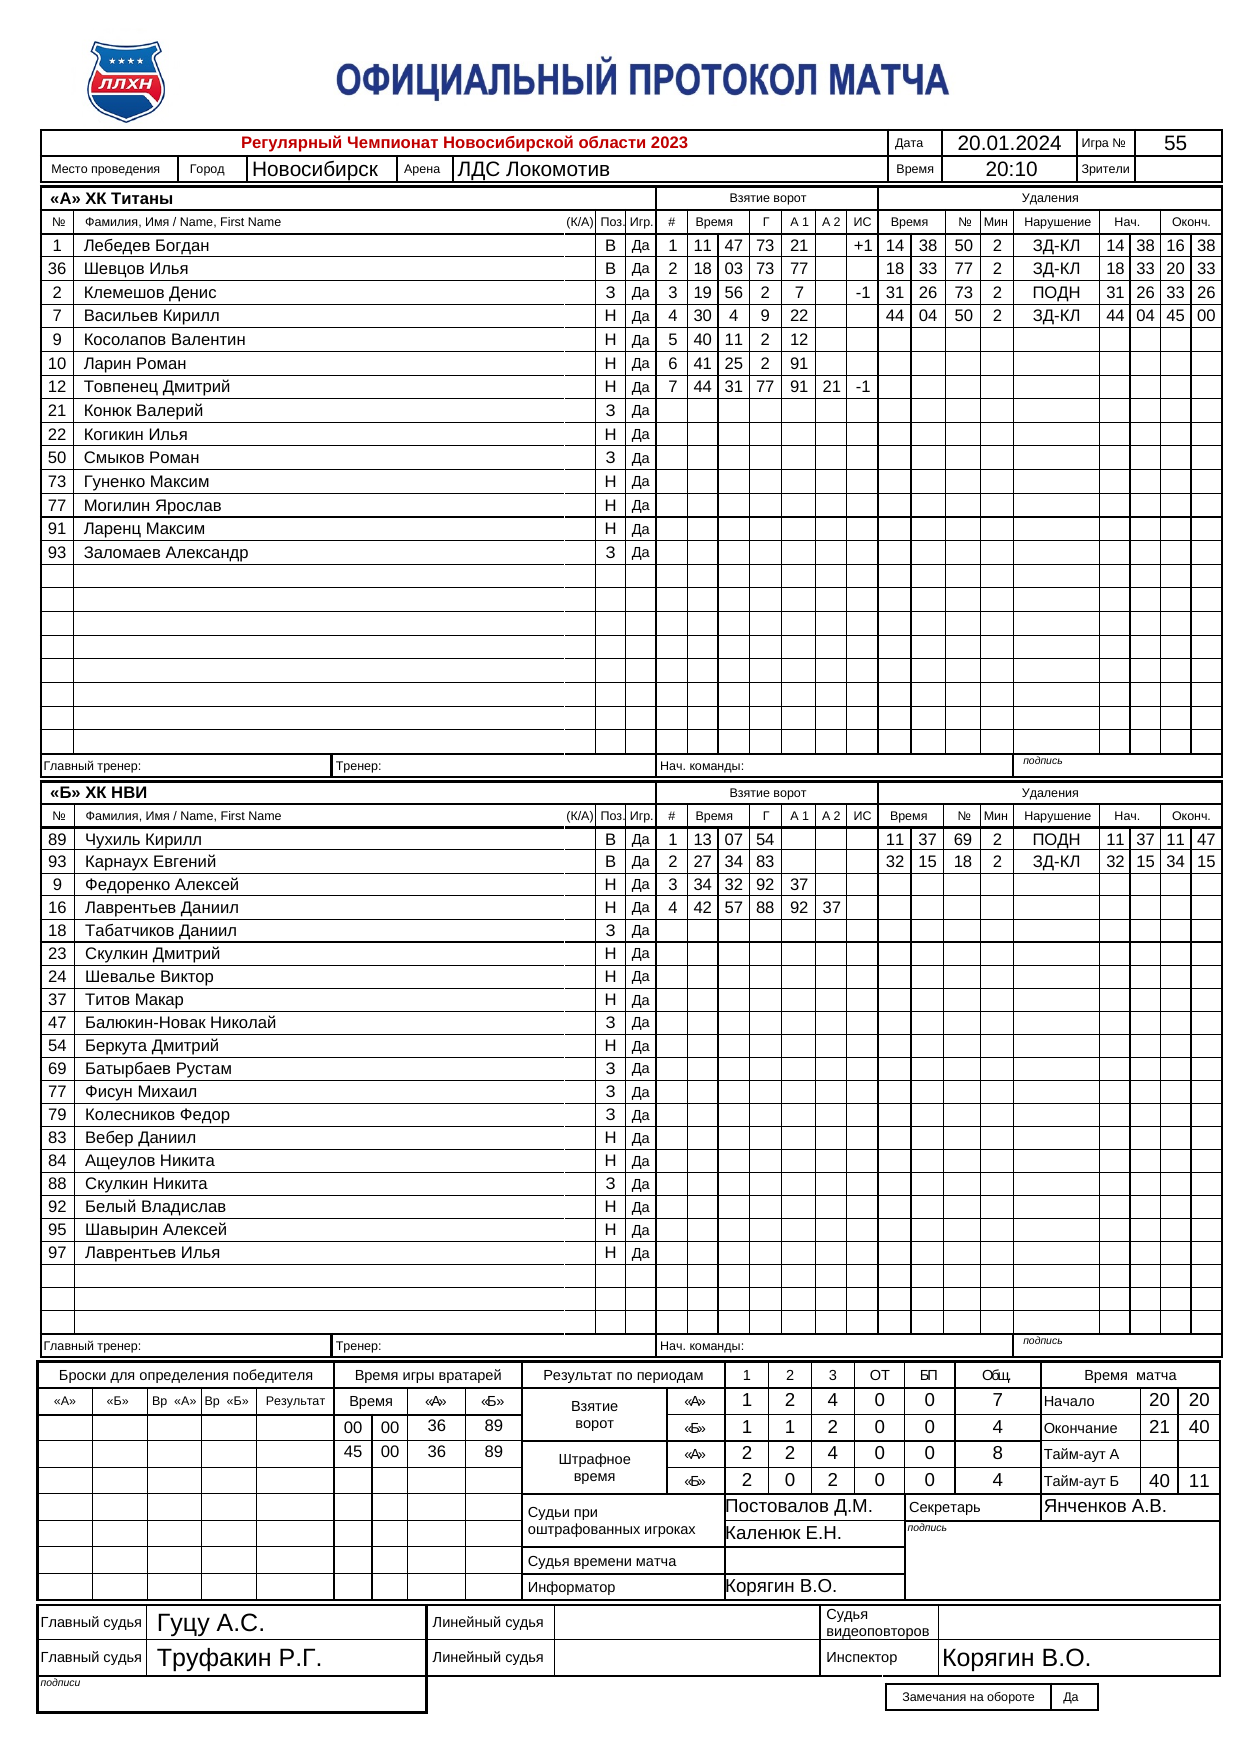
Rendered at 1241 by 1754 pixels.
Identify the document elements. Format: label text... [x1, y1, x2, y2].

table_cell [565, 1173, 595, 1195]
table_cell [1014, 989, 1099, 1011]
table_cell [944, 1104, 980, 1126]
table_cell Инспектор [821, 1640, 938, 1675]
table_cell [912, 1265, 943, 1287]
table_cell [1141, 1441, 1177, 1467]
table_cell [1192, 494, 1221, 516]
table_cell [565, 874, 595, 895]
table_cell [719, 1288, 749, 1310]
table_cell [816, 636, 846, 658]
table_cell [466, 1494, 521, 1520]
table_cell Зрители [1078, 157, 1134, 181]
table_cell [257, 1574, 333, 1599]
table_cell [981, 565, 1013, 587]
table_cell Оконч. [1161, 211, 1221, 233]
table_cell [1014, 1058, 1099, 1079]
table_cell З [596, 920, 625, 941]
table_cell [847, 730, 877, 753]
table_cell [1192, 1104, 1221, 1126]
table_cell 2 [769, 1442, 811, 1467]
table_header 3 [812, 1363, 854, 1387]
table_cell Н [596, 896, 625, 918]
table_cell 97 [42, 1242, 74, 1264]
table_cell [688, 943, 717, 964]
table_cell [1131, 541, 1160, 564]
table_cell [1014, 328, 1099, 351]
table_cell 0 [905, 1389, 954, 1413]
table_cell Н [596, 518, 625, 540]
table_cell [335, 1494, 371, 1520]
table_cell [782, 1311, 815, 1333]
table_cell 1 [726, 1389, 768, 1413]
table_cell [93, 1574, 147, 1599]
table_cell [565, 1311, 595, 1333]
table_cell [912, 352, 945, 374]
table_cell [879, 494, 910, 516]
table_cell 26 [1131, 281, 1160, 303]
table_cell [719, 494, 749, 516]
table_cell [1192, 920, 1221, 941]
table_cell [944, 920, 980, 941]
table_cell ЗД-КЛ [1014, 305, 1099, 327]
table_cell [944, 989, 980, 1011]
table_cell [1100, 1265, 1129, 1287]
table_cell [1014, 1219, 1099, 1241]
table_cell [1131, 494, 1160, 516]
table_cell [981, 470, 1013, 493]
table_cell [1192, 896, 1221, 918]
table_cell [944, 1311, 980, 1333]
table_cell [847, 423, 877, 445]
table_cell [912, 920, 943, 941]
table_cell [657, 659, 687, 682]
table_cell Да [626, 850, 655, 872]
table_cell [42, 707, 73, 729]
table_cell [816, 1104, 846, 1126]
table_cell [1014, 376, 1099, 398]
table_cell Н [596, 328, 625, 351]
table_cell [944, 1265, 980, 1287]
table_cell [847, 470, 877, 493]
table_cell [565, 989, 595, 1011]
table_cell [912, 683, 945, 706]
table_cell 31 [879, 281, 910, 303]
table_cell [565, 966, 595, 987]
table_cell [1131, 707, 1160, 729]
table_cell [1161, 1242, 1190, 1264]
table_cell [565, 730, 595, 753]
table_cell [626, 683, 655, 706]
table_cell [879, 1012, 910, 1033]
table_cell 2 [981, 281, 1013, 303]
table_cell [408, 1521, 465, 1546]
table_cell [1161, 920, 1190, 941]
table_cell [847, 612, 877, 634]
table_cell [1131, 1012, 1160, 1033]
table_cell [782, 1012, 815, 1033]
table_cell [1192, 352, 1221, 374]
table_cell [946, 636, 980, 658]
table_cell [816, 494, 846, 516]
table_cell [816, 281, 846, 303]
table_cell 92 [42, 1196, 74, 1218]
table_cell 20:10 [943, 157, 1076, 181]
table_cell [981, 399, 1013, 422]
table_cell [1161, 1173, 1190, 1195]
table_cell [688, 1242, 717, 1264]
table_cell [879, 1127, 910, 1149]
table_cell [657, 636, 687, 658]
table_cell [1192, 518, 1221, 540]
table_cell [719, 1035, 749, 1057]
table_cell [688, 1127, 717, 1149]
table_cell [944, 1150, 980, 1172]
table_cell 83 [42, 1127, 74, 1149]
table_cell [981, 1219, 1013, 1241]
table_cell [373, 1494, 407, 1520]
table_cell Фисун Михаил [75, 1081, 564, 1103]
table_cell [981, 352, 1013, 374]
table_cell № [42, 211, 73, 233]
table_cell Судья видеоповторов [821, 1606, 938, 1639]
table_cell [688, 1058, 717, 1079]
table_cell 4 [719, 305, 749, 327]
table_cell [1100, 376, 1129, 398]
table_cell 18 [944, 850, 980, 872]
table_cell Да [626, 352, 655, 374]
table_cell [816, 257, 846, 280]
table_cell [565, 1081, 595, 1103]
table_cell 47 [42, 1012, 74, 1033]
table_cell Да [626, 235, 655, 256]
table_cell [657, 1081, 687, 1103]
table_cell [1161, 1196, 1190, 1218]
table_cell [688, 423, 717, 445]
table_cell [981, 612, 1013, 634]
table_cell Начало [1042, 1389, 1140, 1413]
table_cell Да [626, 1081, 655, 1103]
table_cell [816, 1196, 846, 1218]
table_cell 30 [688, 305, 717, 327]
table_cell Да [626, 1058, 655, 1079]
table_cell [596, 1288, 625, 1310]
table_cell [1161, 518, 1190, 540]
table_cell [688, 446, 717, 469]
table_cell [912, 588, 945, 611]
table_cell [981, 730, 1013, 753]
table_cell [816, 1127, 846, 1149]
table_cell [1014, 1242, 1099, 1264]
table_cell Оконч. [1161, 805, 1221, 826]
table_cell [1100, 565, 1129, 587]
table_cell [1100, 989, 1129, 1011]
table_cell [912, 446, 945, 469]
table_cell -1 [847, 281, 877, 303]
table_cell [879, 565, 910, 587]
table_cell З [596, 1081, 625, 1103]
table_cell [75, 1265, 564, 1287]
table_cell Г [750, 211, 781, 233]
table_cell 20 [1141, 1389, 1177, 1413]
table_cell 4 [956, 1415, 1040, 1440]
table_cell [912, 989, 943, 1011]
table_cell 77 [42, 1081, 74, 1103]
table_cell [1131, 423, 1160, 445]
table_cell Н [596, 494, 625, 516]
table_cell [879, 989, 910, 1011]
table_cell [1161, 494, 1190, 516]
table_cell [750, 920, 781, 941]
table_cell 3 [657, 874, 687, 895]
table_cell [1014, 707, 1099, 729]
table_cell [750, 943, 781, 964]
table_cell 18 [879, 257, 910, 280]
table_cell 11 [1179, 1468, 1219, 1493]
table_cell 7 [42, 305, 73, 327]
table_cell [202, 1574, 256, 1599]
table_cell [719, 1242, 749, 1264]
table_cell [335, 1574, 371, 1599]
table_cell [912, 707, 945, 729]
table_cell [565, 636, 595, 658]
table_cell Да [626, 1104, 655, 1126]
table_cell 44 [1100, 305, 1129, 327]
table_cell [847, 659, 877, 682]
table_cell [1100, 541, 1129, 564]
table_cell [719, 1012, 749, 1033]
table_cell 89 [466, 1416, 521, 1440]
table_cell З [596, 1173, 625, 1195]
table_cell [981, 966, 1013, 987]
table_cell [42, 565, 73, 587]
table_cell [1131, 659, 1160, 682]
table_cell [688, 1012, 717, 1033]
table_cell Да [626, 281, 655, 303]
table_cell З [596, 1012, 625, 1033]
table_cell Чухиль Кирилл [75, 829, 564, 849]
table_cell [657, 1311, 687, 1333]
table_cell [657, 943, 687, 964]
table_cell [1100, 1311, 1129, 1333]
table_cell [1161, 1012, 1190, 1033]
table_cell [688, 494, 717, 516]
table_cell 34 [719, 850, 749, 872]
table_cell [719, 1150, 749, 1172]
table_cell [981, 896, 1013, 918]
table_cell 9 [750, 305, 781, 327]
table_cell [816, 446, 846, 469]
table_cell [626, 612, 655, 634]
table_cell [1192, 1150, 1221, 1172]
table_cell Гуненко Максим [74, 470, 564, 493]
table_cell [93, 1494, 147, 1520]
table_cell [42, 636, 73, 658]
table_cell 2 [981, 850, 1013, 872]
table_cell [626, 707, 655, 729]
table_cell В [596, 829, 625, 849]
table_cell [1161, 352, 1190, 374]
table_cell [981, 1058, 1013, 1079]
table_cell А 1 [782, 805, 815, 826]
table_cell Белый Владислав [75, 1196, 564, 1218]
table_cell 73 [750, 257, 781, 280]
table_cell «Б » [466, 1389, 521, 1413]
table_cell [565, 1104, 595, 1126]
table_cell 2 [750, 352, 781, 374]
table_cell ЗД-КЛ [1014, 257, 1099, 280]
table_cell [981, 1288, 1013, 1310]
table_cell [565, 399, 595, 422]
table_cell 38 [1131, 235, 1160, 256]
table_cell [912, 1288, 943, 1310]
table_cell [750, 1242, 781, 1264]
table_cell [1131, 1035, 1160, 1057]
table_cell [750, 1196, 781, 1218]
table_cell [1100, 943, 1129, 964]
table_cell [782, 1104, 815, 1126]
table_cell 6 [657, 352, 687, 374]
table_cell Вр «Б» [202, 1389, 256, 1413]
table_cell [1014, 612, 1099, 634]
table_cell [688, 612, 717, 634]
table_cell [847, 305, 877, 327]
table_cell [816, 920, 846, 941]
table_cell [596, 588, 625, 611]
table_cell [1131, 1150, 1160, 1172]
table_cell [847, 874, 877, 895]
table_header 1 [726, 1363, 768, 1387]
table_cell Н [596, 423, 625, 445]
table_cell 33 [912, 257, 945, 280]
table_cell [912, 943, 943, 964]
table_cell 0 [855, 1415, 904, 1440]
table_cell 23 [42, 943, 74, 964]
table_cell [626, 1311, 655, 1333]
table_cell [657, 1150, 687, 1172]
table_cell [912, 1242, 943, 1264]
table_cell [847, 1104, 877, 1126]
table_cell [944, 1081, 980, 1103]
table_cell Нарушение [1014, 805, 1099, 826]
table_cell [1100, 1219, 1129, 1241]
table_cell [879, 541, 910, 564]
table_cell 03 [719, 257, 749, 280]
table_cell [782, 1058, 815, 1079]
table_cell 5 [657, 328, 687, 351]
table_cell [816, 874, 846, 895]
table_cell [42, 1288, 74, 1310]
table_cell [688, 1288, 717, 1310]
table_cell 32 [879, 850, 910, 872]
table_cell Тренер: [333, 1335, 655, 1356]
table_header Время игры вратарей [335, 1363, 521, 1387]
table_cell [750, 612, 781, 634]
table_cell [1192, 376, 1221, 398]
table_cell Город [179, 157, 246, 181]
table_cell Н [596, 966, 625, 987]
table_cell [981, 989, 1013, 1011]
table_cell [879, 376, 910, 398]
table_cell [257, 1494, 333, 1520]
table_cell [565, 541, 595, 564]
table_cell [750, 989, 781, 1011]
table_cell 83 [750, 850, 781, 872]
table_cell [879, 588, 910, 611]
table_cell [719, 446, 749, 469]
table_cell [879, 874, 910, 895]
table_cell [847, 1242, 877, 1264]
table_cell [750, 730, 781, 753]
table_cell 18 [1100, 257, 1129, 280]
table_cell Время [879, 805, 943, 826]
table_header Результат по периодам [523, 1363, 724, 1387]
table_cell [596, 1265, 625, 1287]
table_cell [257, 1468, 333, 1493]
table_cell [688, 659, 717, 682]
table_cell [657, 1058, 687, 1079]
table_cell [657, 1012, 687, 1033]
table_cell 19 [688, 281, 717, 303]
table_cell Янченков А.В. [1042, 1495, 1219, 1520]
table_cell 15 [1192, 850, 1221, 872]
table_cell 1 [657, 829, 687, 849]
table_cell [1161, 328, 1190, 351]
table_cell [1100, 683, 1129, 706]
table_cell [657, 1265, 687, 1287]
table_cell Косолапов Валентин [74, 328, 564, 351]
table_cell [719, 423, 749, 445]
table_cell Результат [257, 1389, 333, 1413]
table_cell [879, 1035, 910, 1057]
table_cell Федоренко Алексей [75, 874, 564, 895]
table_cell [912, 565, 945, 587]
table_cell [719, 1081, 749, 1103]
table_cell [335, 1547, 371, 1573]
table_cell [657, 989, 687, 1011]
table_cell [596, 683, 625, 706]
table_cell [946, 612, 980, 634]
table_cell 1 [42, 235, 73, 256]
table_cell 37 [912, 829, 943, 849]
table_cell [688, 399, 717, 422]
table_cell [750, 588, 781, 611]
table_cell [257, 1521, 333, 1546]
table_header 2 [769, 1363, 811, 1387]
table_cell [981, 1012, 1013, 1033]
table_cell 2 [812, 1415, 854, 1440]
table_cell [912, 423, 945, 445]
table_cell [1192, 1127, 1221, 1149]
table_cell Судьи при оштрафованных игроках [523, 1495, 724, 1546]
table_cell [657, 399, 687, 422]
table_cell [847, 1173, 877, 1195]
table_cell [1100, 1012, 1129, 1033]
table_cell [816, 659, 846, 682]
table_cell [42, 659, 73, 682]
table_cell [657, 446, 687, 469]
table_cell [946, 730, 980, 753]
table_cell [879, 1058, 910, 1079]
table_cell [408, 1468, 465, 1493]
table_cell [750, 1012, 781, 1033]
table_header «А» ХК Титаны [42, 188, 655, 209]
table_cell [565, 1035, 595, 1057]
table_cell [816, 565, 846, 587]
table_cell [847, 399, 877, 422]
table_cell [1161, 1081, 1190, 1103]
table_cell [565, 423, 595, 445]
table_cell [847, 989, 877, 1011]
table_cell Н [596, 1196, 625, 1218]
table_cell Скулкин Никита [75, 1173, 564, 1195]
table_cell 14 [879, 235, 910, 256]
table_cell [879, 1150, 910, 1172]
table_cell Поз. [596, 211, 625, 233]
table_cell Да [626, 896, 655, 918]
table_cell [202, 1441, 256, 1467]
table_cell 1 [726, 1415, 768, 1440]
table_cell [816, 1265, 846, 1287]
table_cell 92 [782, 896, 815, 918]
table_cell [816, 829, 846, 849]
table_cell [981, 1242, 1013, 1264]
table_cell [847, 943, 877, 964]
table_cell Тренер: [333, 755, 655, 776]
table_cell [1192, 683, 1221, 706]
table_cell [912, 966, 943, 987]
table_cell [981, 1311, 1013, 1333]
table_cell 12 [42, 376, 73, 398]
table_cell [1161, 1035, 1190, 1057]
table_cell [1100, 1196, 1129, 1218]
table_cell [1192, 1058, 1221, 1079]
table_cell 16 [42, 896, 74, 918]
table_cell [74, 659, 564, 682]
table_cell [93, 1416, 147, 1440]
table_cell [148, 1416, 201, 1440]
table_cell [879, 1265, 910, 1287]
table_cell [879, 896, 910, 918]
table_cell [816, 235, 846, 256]
table_cell [1192, 943, 1221, 964]
table_cell [1131, 1311, 1160, 1333]
table_cell [883, 1677, 1220, 1681]
table_cell [879, 1081, 910, 1103]
table_cell [1014, 730, 1099, 753]
table_cell [946, 423, 980, 445]
table_cell [816, 1035, 846, 1057]
table_cell [847, 850, 877, 872]
table_cell 9 [42, 328, 73, 351]
table_cell Время [889, 157, 941, 181]
table_cell [879, 683, 910, 706]
table_cell [1161, 1127, 1190, 1149]
table_cell [946, 659, 980, 682]
table_cell [1131, 1127, 1160, 1149]
table_cell 57 [719, 896, 749, 918]
table_cell [1161, 1311, 1190, 1333]
table_cell [1100, 874, 1129, 895]
table_cell [1131, 399, 1160, 422]
table_cell [719, 1311, 749, 1333]
table_cell Н [596, 989, 625, 1011]
table_header Дата [889, 131, 941, 155]
table_cell 36 [42, 257, 73, 280]
table_cell Судья времени матча [523, 1548, 724, 1573]
table_cell 2 [750, 328, 781, 351]
table_cell «А» [668, 1389, 724, 1413]
table_header Броски для определения победителя [39, 1363, 333, 1387]
table_cell [981, 920, 1013, 941]
table_cell [1161, 376, 1190, 398]
table_cell (К/А) [565, 805, 595, 826]
table_cell [74, 683, 564, 706]
table_cell [1161, 541, 1190, 564]
table_cell [1192, 1081, 1221, 1103]
table_cell [847, 1058, 877, 1079]
table_cell [750, 659, 781, 682]
table_cell [719, 989, 749, 1011]
table_cell 47 [719, 235, 749, 256]
table_cell 73 [42, 470, 73, 493]
table_cell [981, 1265, 1013, 1287]
table_cell [565, 588, 595, 611]
table_cell [782, 829, 815, 849]
table_cell Беркута Дмитрий [75, 1035, 564, 1057]
table_cell [626, 636, 655, 658]
table_cell [719, 1104, 749, 1126]
table_cell [1131, 1265, 1160, 1287]
table_cell [657, 565, 687, 587]
table_cell [596, 707, 625, 729]
table_cell 93 [42, 850, 74, 872]
table_cell 41 [688, 352, 717, 374]
table_cell подписи [39, 1677, 425, 1711]
table_cell [816, 328, 846, 351]
table_cell [879, 1104, 910, 1126]
table_cell Н [596, 352, 625, 374]
table_cell [1014, 1173, 1099, 1195]
table_cell 1 [769, 1415, 811, 1440]
table_cell [688, 518, 717, 540]
table_cell 40 [1179, 1415, 1219, 1440]
table_cell Место проведения [42, 157, 177, 181]
table_cell Да [626, 376, 655, 398]
table_cell 88 [42, 1173, 74, 1195]
table_header Удаления [879, 188, 1221, 209]
table_cell [912, 636, 945, 658]
table_cell [981, 1173, 1013, 1195]
table_cell Игр. [626, 805, 655, 826]
table_cell [565, 257, 595, 280]
table_cell Нач. [1100, 805, 1160, 826]
table_cell [202, 1494, 256, 1520]
table_cell [946, 565, 980, 587]
table_cell [1131, 565, 1160, 587]
table_cell [946, 518, 980, 540]
table_cell 4 [657, 305, 687, 327]
table_cell [1100, 1081, 1129, 1103]
table_cell 54 [750, 829, 781, 849]
table_cell 36 [408, 1416, 465, 1440]
table_cell Да [626, 920, 655, 941]
table_cell Да [626, 257, 655, 280]
table_cell 88 [750, 896, 781, 918]
table_cell [688, 588, 717, 611]
table_cell [1014, 399, 1099, 422]
table_cell [719, 565, 749, 587]
table_cell [750, 1311, 781, 1333]
table_cell [565, 612, 595, 634]
table_cell [1131, 1219, 1160, 1241]
table_cell [1100, 494, 1129, 516]
table_cell [1131, 328, 1160, 351]
table_cell [657, 1173, 687, 1195]
table_cell [750, 1035, 781, 1057]
table_cell [719, 966, 749, 987]
table_cell [750, 1127, 781, 1149]
table_cell [466, 1468, 521, 1493]
table_cell 95 [42, 1219, 74, 1241]
table_cell [912, 874, 943, 895]
table_cell Фамилия, Имя / Name, First Name [75, 805, 565, 826]
table_cell [719, 1058, 749, 1079]
table_cell 20 [1179, 1389, 1219, 1413]
table_cell [257, 1416, 333, 1440]
table_cell 45 [1161, 305, 1190, 327]
table_cell [816, 966, 846, 987]
table_cell [879, 636, 910, 658]
table_cell [912, 470, 945, 493]
table_cell [657, 541, 687, 564]
table_cell [847, 494, 877, 516]
table_cell З [596, 1104, 625, 1126]
table_cell Новосибирск [248, 157, 396, 181]
table_cell Да [626, 1127, 655, 1149]
table_cell Клемешов Денис [74, 281, 564, 303]
table_cell Батырбаев Рустам [75, 1058, 564, 1079]
table_cell [1100, 588, 1129, 611]
table_cell [596, 612, 625, 634]
table_cell [912, 399, 945, 422]
table_cell [981, 659, 1013, 682]
table_cell [1014, 1127, 1099, 1149]
table_cell [565, 328, 595, 351]
table_cell [408, 1574, 465, 1599]
table_cell [847, 588, 877, 611]
table_cell 42 [688, 896, 717, 918]
table_cell [782, 636, 815, 658]
table_cell [1192, 399, 1221, 422]
table_cell ИС [847, 211, 877, 233]
table_cell Время [879, 211, 945, 233]
table_cell 8 [956, 1442, 1040, 1467]
table_cell [912, 328, 945, 351]
table_cell Да [626, 423, 655, 445]
table_cell [782, 707, 815, 729]
table_cell 00 [1192, 305, 1221, 327]
table_cell [750, 423, 781, 445]
table_cell [42, 683, 73, 706]
table_cell 54 [42, 1035, 74, 1057]
table_cell [719, 943, 749, 964]
table_cell 2 [769, 1389, 811, 1413]
table_cell [565, 707, 595, 729]
table_cell ЛДС Локомотив [454, 157, 887, 181]
table_cell Нарушение [1014, 211, 1099, 233]
table_cell [1161, 943, 1190, 964]
table_cell [750, 541, 781, 564]
table_cell [565, 1058, 595, 1079]
table_cell [1192, 874, 1221, 895]
table_cell [944, 1058, 980, 1079]
table_cell [1161, 1219, 1190, 1241]
table_cell Фамилия, Имя / Name, First Name [74, 211, 565, 233]
table_cell [847, 565, 877, 587]
table_cell [782, 1196, 815, 1218]
table_cell [1014, 423, 1099, 445]
table_cell 21 [42, 399, 73, 422]
table_cell 2 [726, 1468, 768, 1493]
table_cell [1100, 446, 1129, 469]
table_cell [39, 1521, 92, 1546]
table_cell [912, 1081, 943, 1103]
table_cell [719, 1219, 749, 1241]
table_cell [847, 1265, 877, 1287]
table_cell [847, 920, 877, 941]
table_cell 4 [956, 1468, 1040, 1493]
table_cell 21 [816, 376, 846, 398]
table_cell «А» [668, 1442, 724, 1467]
table_cell 21 [782, 235, 815, 256]
table_cell [1192, 989, 1221, 1011]
table_cell 89 [466, 1441, 521, 1467]
table_cell [946, 376, 980, 398]
table_cell [847, 896, 877, 918]
table_cell [565, 494, 595, 516]
table_cell ПОДН [1014, 829, 1099, 849]
table_cell Н [596, 1035, 625, 1057]
table_cell [1131, 588, 1160, 611]
table_cell Да [626, 328, 655, 351]
table_cell ЗД-КЛ [1014, 850, 1099, 872]
table_cell +1 [847, 235, 877, 256]
table_cell В [596, 850, 625, 872]
table_cell 12 [782, 328, 815, 351]
table_cell 56 [719, 281, 749, 303]
table_cell 89 [42, 829, 74, 849]
table_header Замечания на обороте [887, 1685, 1050, 1709]
table_cell [719, 659, 749, 682]
table_cell [816, 683, 846, 706]
table_cell [719, 588, 749, 611]
table_cell [335, 1521, 371, 1546]
table_cell [1014, 470, 1099, 493]
table_cell [847, 707, 877, 729]
table_cell [879, 328, 910, 351]
table_header Игра № [1078, 131, 1134, 155]
table_cell [981, 446, 1013, 469]
table_cell [847, 541, 877, 564]
table_cell [1014, 943, 1099, 964]
table_cell 33 [1131, 257, 1160, 280]
table_cell [565, 565, 595, 587]
table_cell [626, 588, 655, 611]
table_cell [202, 1416, 256, 1440]
table_cell [1014, 920, 1099, 941]
table_cell [782, 730, 815, 753]
table_cell В [596, 235, 625, 256]
table_cell Главный тренер: [42, 755, 330, 776]
table_cell Арена [398, 157, 452, 181]
table_cell [1014, 896, 1099, 918]
table_cell [944, 966, 980, 987]
table_cell [1014, 541, 1099, 564]
table_cell [1014, 1311, 1099, 1333]
table_cell [74, 612, 564, 634]
table_cell [981, 683, 1013, 706]
table_cell [1100, 1150, 1129, 1172]
table_cell [688, 1035, 717, 1057]
table_cell [688, 1104, 717, 1126]
table_cell 18 [688, 257, 717, 280]
table_cell [1192, 707, 1221, 729]
table_cell 77 [750, 376, 781, 398]
table_cell [1131, 874, 1160, 895]
table_cell [981, 1081, 1013, 1103]
table_cell [981, 943, 1013, 964]
table_cell 2 [981, 829, 1013, 849]
table_cell [944, 1196, 980, 1218]
table_cell [944, 943, 980, 964]
table_cell [565, 446, 595, 469]
table_cell 91 [782, 376, 815, 398]
table_cell [1100, 730, 1129, 753]
table_cell [1100, 636, 1129, 658]
table_cell [1100, 1127, 1129, 1149]
table_cell [719, 707, 749, 729]
table_cell [555, 1640, 819, 1675]
table_cell № [944, 805, 980, 826]
table_cell [981, 423, 1013, 445]
table_cell Главный судья [39, 1606, 146, 1639]
table_cell [688, 730, 717, 753]
table_cell [1014, 1288, 1099, 1310]
table_cell 11 [719, 328, 749, 351]
table_cell 3 [657, 281, 687, 303]
table_cell Да [626, 446, 655, 469]
table_cell [816, 352, 846, 374]
table_cell [657, 920, 687, 941]
table_cell [1014, 518, 1099, 540]
table_cell 32 [719, 874, 749, 895]
table_cell [847, 636, 877, 658]
table_cell № [42, 805, 74, 826]
table_header Взятие ворот [657, 188, 877, 209]
table_cell З [596, 1058, 625, 1079]
table_cell [1131, 612, 1160, 634]
table_cell [750, 399, 781, 422]
table_cell [981, 1150, 1013, 1172]
table_cell [946, 541, 980, 564]
table_cell [1100, 659, 1129, 682]
table_cell 44 [688, 376, 717, 398]
table_cell 73 [750, 235, 781, 256]
table_cell [912, 1104, 943, 1126]
table_cell 7 [782, 281, 815, 303]
table_cell [750, 494, 781, 516]
table_cell [750, 636, 781, 658]
table_cell [816, 989, 846, 1011]
table_cell 37 [816, 896, 846, 918]
table_cell [565, 305, 595, 327]
table_cell [981, 541, 1013, 564]
table_cell [879, 943, 910, 964]
table_cell 38 [1192, 235, 1221, 256]
table_cell [816, 1173, 846, 1195]
table_cell [565, 1242, 595, 1264]
table_cell [816, 588, 846, 611]
table_cell Да [626, 305, 655, 327]
table_cell [1192, 1012, 1221, 1033]
table_cell [1014, 1196, 1099, 1218]
table_cell 10 [42, 352, 73, 374]
table_cell [565, 1127, 595, 1149]
table_cell [944, 1288, 980, 1310]
table_cell [565, 518, 595, 540]
table_cell [466, 1521, 521, 1546]
table_cell [257, 1547, 333, 1573]
table_cell 04 [912, 305, 945, 327]
table_cell [782, 659, 815, 682]
table_cell [847, 829, 877, 849]
table_cell 15 [912, 850, 943, 872]
table_cell [719, 920, 749, 941]
table_cell 37 [42, 989, 74, 1011]
table_cell [816, 541, 846, 564]
table_cell [626, 730, 655, 753]
table_cell [981, 328, 1013, 351]
table_cell ПОДН [1014, 281, 1099, 303]
table_cell [879, 1173, 910, 1195]
table_cell 18 [42, 920, 74, 941]
table_cell [782, 1127, 815, 1149]
table_cell Мин [981, 805, 1013, 826]
table_cell «А» [408, 1389, 465, 1413]
table_cell Нач. команды: [657, 755, 1012, 776]
table_cell [782, 920, 815, 941]
table_cell [688, 989, 717, 1011]
table_cell [879, 730, 910, 753]
table_cell [847, 518, 877, 540]
table_cell Титов Макар [75, 989, 564, 1011]
table_cell [1100, 1058, 1129, 1079]
table_cell [847, 683, 877, 706]
table_cell [750, 683, 781, 706]
table_cell [912, 494, 945, 516]
table_cell [1131, 966, 1160, 987]
table_cell 2 [981, 305, 1013, 327]
table_cell [1161, 659, 1190, 682]
table_cell [688, 1311, 717, 1333]
table_cell 24 [42, 966, 74, 987]
table_cell [408, 1494, 465, 1520]
table_cell 2 [657, 850, 687, 872]
table_cell Ащеулов Никита [75, 1150, 564, 1172]
table_cell [42, 612, 73, 634]
table_cell 31 [719, 376, 749, 398]
table_cell [944, 1012, 980, 1033]
table_cell [946, 328, 980, 351]
table_cell [596, 636, 625, 658]
table_cell [782, 399, 815, 422]
table_cell [879, 1242, 910, 1264]
table_cell [74, 565, 564, 587]
table_cell Н [596, 943, 625, 964]
table_cell [1192, 1288, 1221, 1310]
table_cell Да [626, 399, 655, 422]
table_cell Колесников Федор [75, 1104, 564, 1126]
table_cell [93, 1468, 147, 1493]
table_cell 50 [42, 446, 73, 469]
table_cell [93, 1441, 147, 1467]
table_cell 22 [42, 423, 73, 445]
table_cell [688, 1173, 717, 1195]
table_cell [1161, 1058, 1190, 1079]
table_cell 0 [855, 1442, 904, 1467]
table_cell [719, 1127, 749, 1149]
table_cell [1161, 874, 1190, 895]
table_cell Да [626, 1219, 655, 1241]
table_cell [466, 1547, 521, 1573]
table_cell [626, 565, 655, 587]
table_header Время матча [1042, 1363, 1219, 1387]
table_cell [782, 989, 815, 1011]
table_cell [1014, 588, 1099, 611]
table_cell Да [626, 966, 655, 987]
table_cell [466, 1574, 521, 1599]
table_cell [148, 1547, 201, 1573]
table_cell [565, 352, 595, 374]
table_cell [657, 423, 687, 445]
table_cell [688, 966, 717, 987]
table_cell [750, 565, 781, 587]
table_cell [626, 1288, 655, 1310]
table_cell [657, 518, 687, 540]
table_cell Шевалье Виктор [75, 966, 564, 987]
table_cell № [946, 211, 980, 233]
table_cell [1192, 541, 1221, 564]
table_cell 33 [1192, 257, 1221, 280]
table_cell подпись [1014, 755, 1221, 776]
table_cell [946, 399, 980, 422]
table_cell [847, 352, 877, 374]
table_cell Н [596, 376, 625, 398]
table_cell [879, 1311, 910, 1333]
table_cell 9 [42, 874, 74, 895]
table_cell 44 [879, 305, 910, 327]
table_cell [42, 1265, 74, 1287]
table_cell Лаврентьев Илья [75, 1242, 564, 1264]
table_cell З [596, 399, 625, 422]
table_cell Да [626, 874, 655, 895]
table_cell Штрафное время [523, 1442, 666, 1493]
table_cell [750, 1265, 781, 1287]
table_cell 84 [42, 1150, 74, 1172]
table_cell [1131, 446, 1160, 469]
table_cell Да [626, 470, 655, 493]
table_cell [1131, 470, 1160, 493]
table_cell [912, 1012, 943, 1033]
table_cell Заломаев Александр [74, 541, 564, 564]
table_cell [688, 636, 717, 658]
table_cell [657, 1242, 687, 1264]
table_cell [39, 1574, 92, 1599]
table_cell [257, 1441, 333, 1467]
table_cell [596, 659, 625, 682]
table_cell [657, 1035, 687, 1057]
table_cell [1014, 874, 1099, 895]
table_cell [1131, 518, 1160, 540]
table_cell [596, 565, 625, 587]
table_header БП [905, 1363, 954, 1387]
table_cell [782, 565, 815, 587]
table_cell [688, 1265, 717, 1287]
table_cell [74, 707, 564, 729]
table_cell [1161, 588, 1190, 611]
table_cell Тайм-аут Б [1042, 1468, 1140, 1493]
table_cell [847, 1288, 877, 1310]
table_cell [782, 423, 815, 445]
table_cell [657, 494, 687, 516]
table_cell Линейный судья [428, 1606, 554, 1639]
table_cell [782, 588, 815, 611]
table_header 20.01.2024 [943, 131, 1076, 155]
table_cell Вр «А» [148, 1389, 201, 1413]
table_cell [847, 966, 877, 987]
table_cell [719, 1173, 749, 1195]
table_cell [1192, 966, 1221, 987]
table_cell Взятие ворот [523, 1389, 666, 1440]
table_cell [93, 1547, 147, 1573]
table_cell [912, 1150, 943, 1172]
table_cell «Б» [93, 1389, 147, 1413]
table_cell [782, 494, 815, 516]
table_cell [816, 1058, 846, 1079]
table_cell [1192, 1242, 1221, 1264]
table_cell [1014, 446, 1099, 469]
table_cell 32 [1100, 850, 1129, 872]
table_cell З [596, 541, 625, 564]
table_cell 11 [688, 235, 717, 256]
table_cell [912, 730, 945, 753]
table_cell [719, 730, 749, 753]
table_cell Да [626, 943, 655, 964]
table_cell Каленюк Е.Н. [726, 1521, 904, 1546]
table_cell 2 [981, 235, 1013, 256]
table_cell [719, 1196, 749, 1218]
table_cell [719, 470, 749, 493]
table_cell [912, 1219, 943, 1241]
table_cell «Б» [668, 1415, 724, 1440]
table_cell [1100, 1173, 1129, 1195]
table_cell [816, 850, 846, 872]
table_cell [939, 1606, 1219, 1639]
table_cell [688, 683, 717, 706]
table_cell [565, 1288, 595, 1310]
table_cell [719, 518, 749, 540]
table_cell [42, 730, 73, 753]
table_cell [373, 1574, 407, 1599]
table_cell 40 [1141, 1468, 1177, 1493]
table_cell Время [688, 805, 749, 826]
table_cell [782, 446, 815, 469]
table_cell [1161, 683, 1190, 706]
table_cell [657, 1219, 687, 1241]
table_cell Поз. [596, 805, 625, 826]
table_cell [1014, 1104, 1099, 1126]
table_cell 0 [905, 1468, 954, 1493]
table_cell 21 [1141, 1415, 1177, 1440]
table_cell [202, 1547, 256, 1573]
table_cell [847, 1219, 877, 1241]
table_cell [816, 730, 846, 753]
table_cell 4 [657, 896, 687, 918]
table_cell [657, 588, 687, 611]
table_cell 25 [719, 352, 749, 374]
table_cell [719, 1265, 749, 1287]
table_cell [39, 1441, 92, 1467]
table_cell [750, 1288, 781, 1310]
table_cell 0 [769, 1468, 811, 1493]
table_cell [1192, 423, 1221, 445]
table_cell 7 [956, 1389, 1040, 1413]
table_cell [565, 1012, 595, 1033]
table_cell [816, 1150, 846, 1172]
table_cell [816, 305, 846, 327]
table_cell [1161, 966, 1190, 987]
table_cell Да [626, 518, 655, 540]
table_cell [750, 1104, 781, 1126]
table_cell [782, 518, 815, 540]
table_cell [946, 683, 980, 706]
table_cell [816, 518, 846, 540]
table_cell [782, 541, 815, 564]
table_cell [1192, 446, 1221, 469]
table_cell Линейный судья [428, 1640, 554, 1675]
table_cell Секретарь [906, 1495, 1040, 1520]
table_cell [1100, 423, 1129, 445]
table_cell 38 [912, 235, 945, 256]
table_cell [1014, 1012, 1099, 1033]
table_cell [565, 235, 595, 256]
table_cell [1014, 659, 1099, 682]
table_cell [42, 588, 73, 611]
table_cell «А» [39, 1389, 92, 1413]
table_cell [626, 1265, 655, 1287]
table_cell [1161, 730, 1190, 753]
table_cell 04 [1131, 305, 1160, 327]
table_cell [912, 659, 945, 682]
table_cell [944, 874, 980, 895]
table_cell Васильев Кирилл [74, 305, 564, 327]
table_cell 07 [719, 829, 749, 849]
table_cell Лебедев Богдан [74, 235, 564, 256]
table_cell А 2 [816, 211, 846, 233]
table_cell [782, 1081, 815, 1103]
table_cell [750, 1173, 781, 1195]
table_cell [74, 730, 564, 753]
table_cell 73 [946, 281, 980, 303]
table_cell [1192, 1265, 1221, 1287]
table_cell [148, 1441, 201, 1467]
table_cell (К/А) [565, 211, 595, 233]
table_cell [782, 850, 815, 872]
table_cell Да [626, 541, 655, 564]
table_cell Время [688, 211, 749, 233]
table_cell [565, 376, 595, 398]
table_cell [750, 446, 781, 469]
table_cell Ларин Роман [74, 352, 564, 374]
table_cell [75, 1311, 564, 1333]
table_cell [1014, 1035, 1099, 1057]
table_cell [1100, 707, 1129, 729]
table_cell 36 [408, 1441, 465, 1467]
table_cell [657, 1288, 687, 1310]
table_cell [879, 470, 910, 493]
table_cell 92 [750, 874, 781, 895]
table_cell [981, 707, 1013, 729]
table_cell [1100, 470, 1129, 493]
table_cell [944, 1035, 980, 1057]
table_cell [782, 612, 815, 634]
table_cell [847, 1012, 877, 1033]
table_cell [847, 1311, 877, 1333]
table_cell [981, 518, 1013, 540]
table_cell [1161, 470, 1190, 493]
table_cell 69 [42, 1058, 74, 1079]
table_cell [1014, 636, 1099, 658]
table_cell [1192, 612, 1221, 634]
table_cell Да [626, 1035, 655, 1057]
table_cell Н [596, 874, 625, 895]
table_cell [879, 1219, 910, 1241]
table_cell [944, 896, 980, 918]
table_cell 2 [726, 1442, 768, 1467]
table_cell [1014, 1081, 1099, 1103]
table_cell [148, 1521, 201, 1546]
table_header «Б» ХК НВИ [42, 783, 655, 803]
table_cell А 1 [782, 211, 815, 233]
table_cell [816, 1219, 846, 1241]
table_cell [912, 612, 945, 634]
table_cell 31 [1100, 281, 1129, 303]
table_cell 27 [688, 850, 717, 872]
table_cell [981, 494, 1013, 516]
table_cell [1100, 399, 1129, 422]
table_cell Да [626, 494, 655, 516]
table_cell [719, 541, 749, 564]
table_cell Главный тренер: [42, 1335, 330, 1356]
table_cell [1099, 1682, 1220, 1711]
table_cell [879, 966, 910, 987]
table_cell Скулкин Дмитрий [75, 943, 564, 964]
table_cell [879, 1196, 910, 1218]
table_cell [1161, 1150, 1190, 1172]
table_cell [750, 1150, 781, 1172]
table_cell 20 [1161, 257, 1190, 280]
table_cell [688, 707, 717, 729]
table_cell 2 [981, 257, 1013, 280]
table_cell Информатор [523, 1575, 724, 1599]
table_cell [719, 399, 749, 422]
table_cell [782, 1288, 815, 1310]
table_cell 2 [812, 1468, 854, 1493]
table_cell [688, 1219, 717, 1241]
table_cell [75, 1288, 564, 1310]
table_cell [688, 470, 717, 493]
table_cell [750, 966, 781, 987]
table_cell 77 [946, 257, 980, 280]
table_cell Конюк Валерий [74, 399, 564, 422]
table_cell 13 [688, 829, 717, 849]
table_cell З [596, 281, 625, 303]
table_cell [1014, 966, 1099, 987]
table_cell [981, 1035, 1013, 1057]
table_cell [1131, 896, 1160, 918]
table_cell [408, 1547, 465, 1573]
table_cell [847, 257, 877, 280]
table_cell [1131, 376, 1160, 398]
table_cell [912, 518, 945, 540]
table_cell [816, 1012, 846, 1033]
table_cell [981, 1127, 1013, 1149]
table_cell [912, 1173, 943, 1195]
table_cell 77 [42, 494, 73, 516]
table_cell 34 [1161, 850, 1190, 872]
table_cell ЗД-КЛ [1014, 235, 1099, 256]
table_cell [1100, 1288, 1129, 1310]
table_cell Когикин Илья [74, 423, 564, 445]
table_cell [1131, 920, 1160, 941]
table_cell [1161, 399, 1190, 422]
table_cell Вебер Даниил [75, 1127, 564, 1149]
table_cell [148, 1574, 201, 1599]
table_cell [657, 683, 687, 706]
table_cell 11 [1100, 829, 1129, 849]
table_cell [1192, 1173, 1221, 1195]
table_cell 40 [688, 328, 717, 351]
table_cell [657, 1104, 687, 1126]
table_cell [565, 829, 595, 849]
table_cell [1192, 565, 1221, 587]
table_cell [944, 1127, 980, 1149]
table_cell [1161, 989, 1190, 1011]
table_cell [847, 1150, 877, 1172]
table_cell 0 [905, 1415, 954, 1440]
table_cell [657, 966, 687, 987]
table_cell [1100, 1242, 1129, 1264]
table_cell [1100, 896, 1129, 918]
table_cell [1161, 446, 1190, 469]
table_cell [1131, 636, 1160, 658]
table_cell [750, 518, 781, 540]
table_cell [1161, 423, 1190, 445]
table_cell [912, 896, 943, 918]
table_cell [1014, 683, 1099, 706]
table_cell [1100, 966, 1129, 987]
table_cell [782, 470, 815, 493]
table_cell [657, 707, 687, 729]
table_cell [1161, 896, 1190, 918]
table_header Регулярный Чемпионат Новосибирской области 2023 [42, 131, 887, 155]
table_cell [657, 1196, 687, 1218]
table_cell [1100, 1104, 1129, 1126]
table_cell Постовалов Д.М. [726, 1495, 904, 1520]
table_cell [39, 1416, 92, 1440]
table_cell [74, 636, 564, 658]
table_cell [1161, 636, 1190, 658]
table_cell [688, 1196, 717, 1218]
table_cell [1131, 1081, 1160, 1103]
table_cell 4 [812, 1389, 854, 1413]
table_cell [1192, 659, 1221, 682]
table_cell [719, 636, 749, 658]
table_cell [1161, 1288, 1190, 1310]
table_cell Г [750, 805, 781, 826]
table_cell [750, 1081, 781, 1103]
table_cell [565, 1150, 595, 1172]
table_cell Товпенец Дмитрий [74, 376, 564, 398]
table_cell [879, 707, 910, 729]
table_cell [1161, 612, 1190, 634]
table_cell [428, 1677, 882, 1711]
table_cell [1161, 707, 1190, 729]
table_cell [74, 588, 564, 611]
table_cell [981, 376, 1013, 398]
table_cell [1192, 730, 1221, 753]
table_cell Нач. [1100, 211, 1160, 233]
table_cell [782, 1035, 815, 1057]
table_cell [912, 376, 945, 398]
table_cell [719, 612, 749, 634]
table_cell [816, 1081, 846, 1103]
table_cell [816, 612, 846, 634]
table_cell [148, 1494, 201, 1520]
table_cell [688, 920, 717, 941]
table_cell [944, 1219, 980, 1241]
table_cell Корягин В.О. [726, 1575, 904, 1599]
table_cell 00 [373, 1416, 407, 1440]
table_cell [750, 707, 781, 729]
table_cell [782, 1173, 815, 1195]
table_cell [816, 707, 846, 729]
table_cell [1014, 1150, 1099, 1172]
table_cell [981, 588, 1013, 611]
table_cell [816, 399, 846, 422]
table_cell А 2 [816, 805, 846, 826]
table_cell Главный судья [39, 1640, 146, 1675]
table_cell [1100, 328, 1129, 351]
table_cell [688, 541, 717, 564]
table_cell [202, 1468, 256, 1493]
table_cell [816, 1311, 846, 1333]
table_cell [1192, 1311, 1221, 1333]
table_cell Игр. [626, 211, 655, 233]
table_cell [782, 1219, 815, 1241]
table_cell [782, 683, 815, 706]
table_cell -1 [847, 376, 877, 398]
table_cell [946, 707, 980, 729]
table_cell Лаврентьев Даниил [75, 896, 564, 918]
table_cell [373, 1547, 407, 1573]
table_cell подпись [906, 1522, 1219, 1599]
table_cell [596, 730, 625, 753]
table_cell 4 [812, 1442, 854, 1467]
table_cell 11 [879, 829, 910, 849]
table_cell [946, 352, 980, 374]
table_cell 0 [855, 1468, 904, 1493]
table_cell 0 [855, 1389, 904, 1413]
table_cell [981, 1104, 1013, 1126]
table_cell 33 [1161, 281, 1190, 303]
table_cell 15 [1131, 850, 1160, 872]
table_cell Гуцу А.С. [147, 1606, 425, 1639]
table_cell [879, 399, 910, 422]
table_cell Н [596, 1219, 625, 1241]
table_cell [847, 1196, 877, 1218]
table_cell [912, 1035, 943, 1057]
table_cell [1131, 1058, 1160, 1079]
table_cell [816, 470, 846, 493]
table_cell 50 [946, 305, 980, 327]
table_cell [1131, 1196, 1160, 1218]
table_cell 37 [1131, 829, 1160, 849]
table_cell [879, 518, 910, 540]
table_cell [912, 541, 945, 564]
table_cell [1100, 612, 1129, 634]
table_cell [39, 1468, 92, 1493]
table_cell [1014, 565, 1099, 587]
table_cell Н [596, 470, 625, 493]
table_cell [946, 494, 980, 516]
table_header Общ. [956, 1363, 1040, 1387]
table_cell [750, 1058, 781, 1079]
table_cell 2 [657, 257, 687, 280]
table_cell «Б» [668, 1468, 724, 1493]
table_cell [1014, 1265, 1099, 1287]
table_cell [981, 874, 1013, 895]
table_cell Да [626, 1242, 655, 1264]
table_cell 7 [657, 376, 687, 398]
table_cell 14 [1100, 235, 1129, 256]
table_cell [565, 470, 595, 493]
table_cell [1161, 1265, 1190, 1287]
table_cell 22 [782, 305, 815, 327]
table_cell [1192, 588, 1221, 611]
table_cell [42, 1311, 74, 1333]
table_cell [565, 920, 595, 941]
table_cell [1100, 920, 1129, 941]
table_cell [657, 470, 687, 493]
table_cell [565, 850, 595, 872]
table_cell Да [626, 1196, 655, 1218]
table_cell подпись [1014, 1335, 1221, 1356]
table_cell [847, 328, 877, 351]
table_header ОТ [855, 1363, 904, 1387]
table_cell Корягин В.О. [939, 1640, 1219, 1675]
table_cell [912, 1058, 943, 1079]
table_cell [1131, 943, 1160, 964]
table_cell 26 [1192, 281, 1221, 303]
table_cell # [657, 211, 687, 233]
table_cell [981, 1196, 1013, 1218]
table_cell [1131, 1242, 1160, 1264]
table_cell [1131, 989, 1160, 1011]
table_cell [1014, 494, 1099, 516]
table_cell [1100, 352, 1129, 374]
table_cell [1136, 157, 1221, 181]
table_cell Нач. команды: [657, 1335, 1012, 1356]
table_cell Могилин Ярослав [74, 494, 564, 516]
table_cell [1192, 1219, 1221, 1241]
table_cell [782, 943, 815, 964]
table_cell [39, 1494, 92, 1520]
table_cell [93, 1521, 147, 1546]
table_cell [1192, 636, 1221, 658]
table_cell 93 [42, 541, 73, 564]
table_cell [782, 966, 815, 987]
table_cell 91 [42, 518, 73, 540]
table_cell 45 [335, 1441, 371, 1467]
table_cell [657, 730, 687, 753]
table_cell [879, 352, 910, 374]
table_cell Шавырин Алексей [75, 1219, 564, 1241]
table_cell [335, 1468, 371, 1493]
table_cell Карнаух Евгений [75, 850, 564, 872]
table_cell [912, 1311, 943, 1333]
table_cell Труфакин Р.Г. [147, 1640, 425, 1675]
table_cell [565, 281, 595, 303]
table_cell 0 [905, 1442, 954, 1467]
table_cell [847, 1081, 877, 1103]
table_cell [626, 659, 655, 682]
table_cell [373, 1521, 407, 1546]
table_cell # [657, 805, 687, 826]
table_cell 2 [750, 281, 781, 303]
table_cell [1131, 1173, 1160, 1195]
table_cell Шевцов Илья [74, 257, 564, 280]
table_cell [1131, 730, 1160, 753]
table_cell 1 [657, 235, 687, 256]
table_cell [847, 1127, 877, 1149]
table_cell [719, 683, 749, 706]
table_cell [202, 1521, 256, 1546]
table_cell [1014, 352, 1099, 374]
table_cell 69 [944, 829, 980, 849]
table_cell [565, 1219, 595, 1241]
table_cell 11 [1161, 829, 1190, 849]
table_cell [1100, 1035, 1129, 1057]
table_cell Да [626, 1150, 655, 1172]
table_cell [816, 1242, 846, 1264]
table_cell [1161, 1104, 1190, 1126]
table_cell [946, 446, 980, 469]
table_cell [688, 1081, 717, 1103]
table_cell [688, 1150, 717, 1172]
table_cell Н [596, 1127, 625, 1149]
table_cell [879, 446, 910, 469]
table_cell [657, 1127, 687, 1149]
table_header 55 [1136, 131, 1221, 155]
table_cell 34 [688, 874, 717, 895]
table_cell [879, 659, 910, 682]
table_cell [1161, 565, 1190, 587]
table_cell Да [626, 1173, 655, 1195]
table_cell Да [626, 829, 655, 849]
table_cell 50 [946, 235, 980, 256]
table_cell [816, 423, 846, 445]
table_cell 16 [1161, 235, 1190, 256]
table_cell [847, 1035, 877, 1057]
table_cell В [596, 257, 625, 280]
table_cell [373, 1468, 407, 1493]
table_cell [39, 1547, 92, 1573]
table_cell [565, 1196, 595, 1218]
table_cell 91 [782, 352, 815, 374]
table_cell [1192, 328, 1221, 351]
table_cell [816, 1288, 846, 1310]
table_cell Да [626, 989, 655, 1011]
table_cell Окончание [1042, 1415, 1140, 1440]
table_cell Балюкин-Новак Николай [75, 1012, 564, 1033]
table_cell [148, 1468, 201, 1493]
table_cell [565, 943, 595, 964]
table_cell 77 [782, 257, 815, 280]
table_cell [782, 1242, 815, 1264]
table_header Удаления [879, 783, 1221, 803]
table_cell 00 [373, 1441, 407, 1467]
table_cell [1192, 470, 1221, 493]
table_cell [688, 565, 717, 587]
table_cell [1179, 1441, 1219, 1467]
table_cell [1131, 352, 1160, 374]
table_cell [946, 470, 980, 493]
table_cell [879, 423, 910, 445]
table_cell ИС [847, 805, 877, 826]
table_cell [1131, 1288, 1160, 1310]
table_cell Мин [981, 211, 1013, 233]
table_cell [944, 1242, 980, 1264]
table_cell [657, 612, 687, 634]
table_cell [726, 1548, 904, 1573]
table_cell [782, 1265, 815, 1287]
table_cell [847, 446, 877, 469]
table_cell Ларенц Максим [74, 518, 564, 540]
table_cell [565, 683, 595, 706]
table_cell 37 [782, 874, 815, 895]
table_cell 00 [335, 1416, 371, 1440]
table_cell [912, 1196, 943, 1218]
table_cell [750, 1219, 781, 1241]
table_cell 26 [912, 281, 945, 303]
table_cell [912, 1127, 943, 1149]
table_cell [879, 612, 910, 634]
table_cell Табатчиков Даниил [75, 920, 564, 941]
table_cell Да [626, 1012, 655, 1033]
table_cell [782, 1150, 815, 1172]
table_cell З [596, 446, 625, 469]
table_cell [946, 588, 980, 611]
table_cell [555, 1606, 819, 1639]
table_cell [981, 636, 1013, 658]
table_cell [879, 1288, 910, 1310]
table_cell [565, 1265, 595, 1287]
table_cell [1131, 683, 1160, 706]
table_cell Смыков Роман [74, 446, 564, 469]
table_cell Время [335, 1389, 407, 1413]
table_header Да [1052, 1685, 1097, 1709]
table_cell [816, 943, 846, 964]
table_cell 47 [1192, 829, 1221, 849]
table_cell [1192, 1035, 1221, 1057]
table_cell [565, 896, 595, 918]
table_cell [1131, 1104, 1160, 1126]
table_header Взятие ворот [657, 783, 877, 803]
table_cell [1192, 1196, 1221, 1218]
table_cell Н [596, 1150, 625, 1172]
table_cell [879, 920, 910, 941]
table_cell Тайм-аут А [1042, 1441, 1140, 1467]
table_cell Н [596, 305, 625, 327]
table_cell [1100, 518, 1129, 540]
table_cell [750, 470, 781, 493]
table_cell [565, 659, 595, 682]
table_cell [944, 1173, 980, 1195]
table_cell Н [596, 1242, 625, 1264]
picture [5, 28, 1179, 129]
table_cell 79 [42, 1104, 74, 1126]
table_cell [596, 1311, 625, 1333]
table_cell 2 [42, 281, 73, 303]
